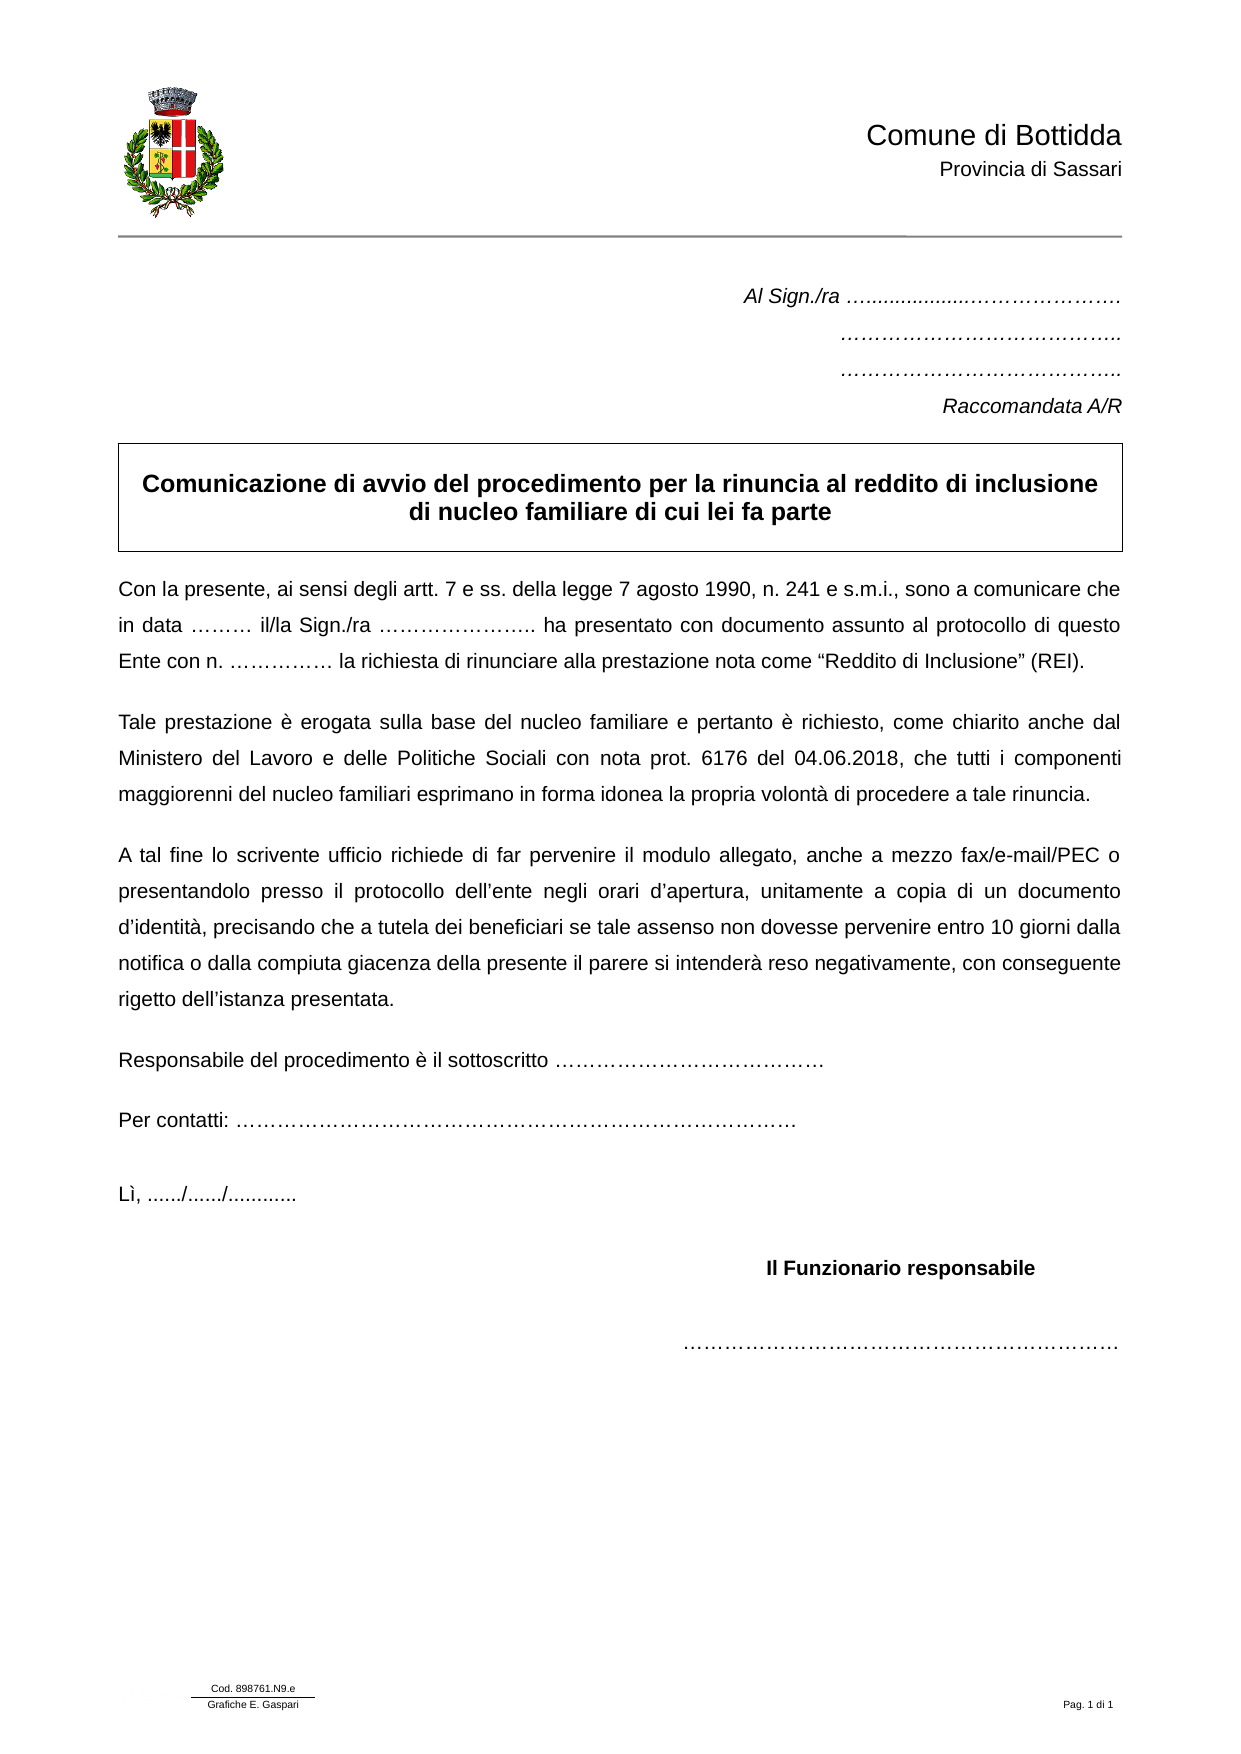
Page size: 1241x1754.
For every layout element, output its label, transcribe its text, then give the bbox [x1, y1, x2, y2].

text ………………………………….. [118, 321, 1122, 344]
text A tal fine lo scrivente ufficio richiede di far pervenire il modulo allegato, anche a mezzo fax/e-mail/PEC o presentandolo presso il protocollo dell’ente negli orari d’apertura, unitamente a copia di un documento d’identità, precisando che a tutela dei beneficiari se tale assenso non dovesse pervenire entro 10 giorni dalla notifica o dalla compiuta giacenza della presente il parere si intenderà reso negativamente, con conseguente rigetto dell’istanza presentata. [118, 843, 1122, 1010]
text Responsabile del procedimento è il sottoscritto ………………………………… [118, 1047, 1122, 1071]
text Con la presente, ai sensi degli artt. 7 e ss. della legge 7 agosto 1990, n. 241 e s.m.i., sono a comunicare che in data ……… il/la Sign./ra ………………….. ha presentato con documento assunto al protocollo di questo Ente con n. …………… la richiesta di rinunciare alla prestazione nota come “Reddito di Inclusione” (REI). [118, 577, 1122, 673]
text Provincia di Sassari [224, 157, 1122, 181]
picture [122, 87, 224, 219]
text Comune di Bottidda [224, 118, 1122, 152]
text ………………………………….. [118, 357, 1122, 381]
text Lì, ....../....../............ [118, 1182, 1122, 1206]
text Il Funzionario responsabile [679, 1256, 1122, 1280]
text Tale prestazione è erogata sulla base del nucleo familiare e pertanto è richiesto, come chiarito anche dal Ministero del Lavoro e delle Politiche Sociali con nota prot. 6176 del 04.06.2018, che tutti i componenti maggiorenni del nucleo familiari esprimano in forma idonea la propria volontà di procedere a tale rinuncia. [118, 710, 1122, 806]
table_header Comunicazione di avvio del procedimento per la rinuncia al reddito di inclusione di nucleo familiare di cui lei fa parte [119, 444, 1122, 551]
text Al Sign./ra …..................…………………. [118, 284, 1122, 308]
text Per contatti: ……………………………………………………………………… [118, 1108, 1122, 1132]
text ……………………………………………………… [679, 1330, 1122, 1354]
text Raccomandata A/R [118, 393, 1122, 417]
